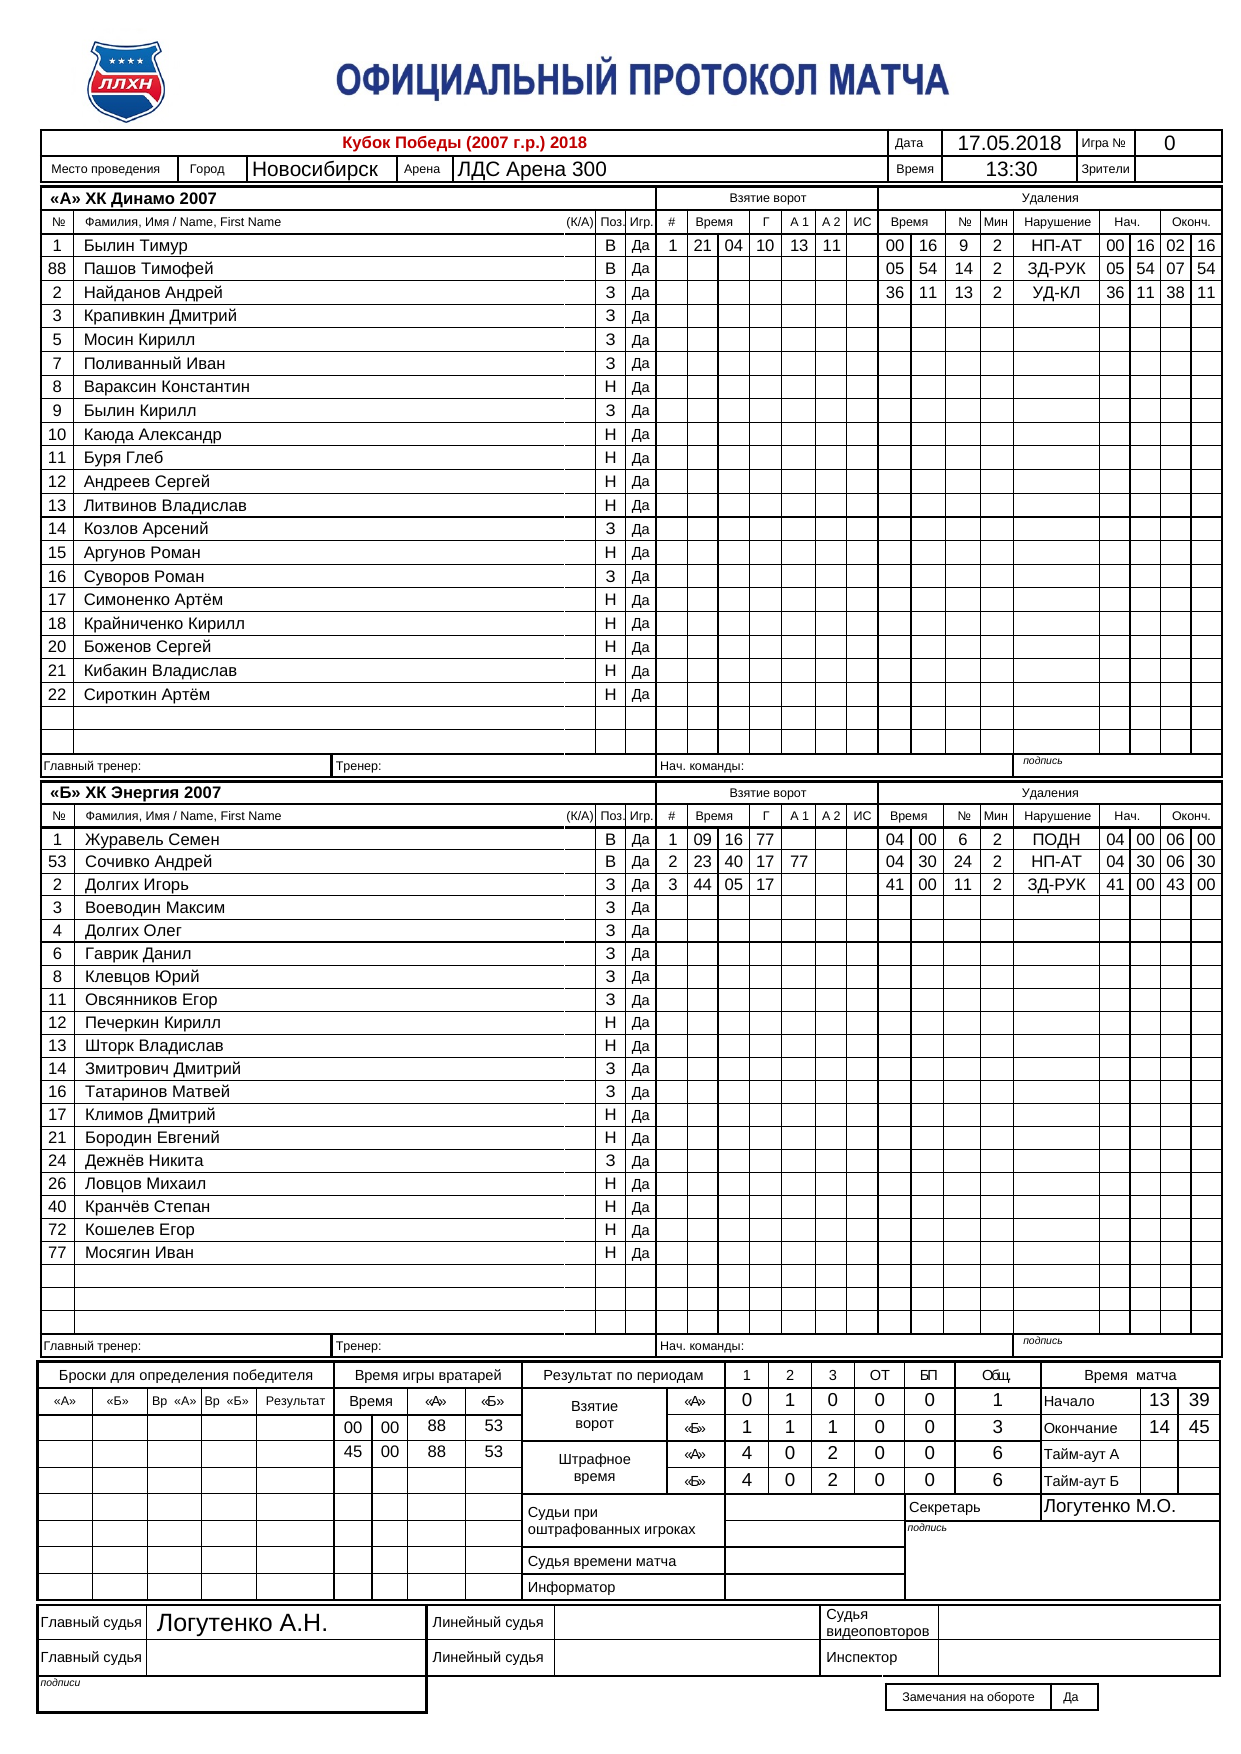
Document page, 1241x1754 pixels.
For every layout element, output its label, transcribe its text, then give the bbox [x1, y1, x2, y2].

table_cell [688, 328, 717, 351]
table_cell Да [626, 281, 655, 303]
table_cell [657, 1127, 687, 1149]
table_cell 8 [42, 966, 74, 987]
table_cell [42, 1265, 74, 1287]
table_cell 04 [879, 829, 910, 849]
table_cell ИС [847, 805, 877, 826]
table_cell [879, 1265, 910, 1287]
table_cell [688, 446, 717, 469]
table_cell [847, 1173, 877, 1195]
table_cell 30 [1131, 850, 1160, 872]
table_cell Линейный судья [428, 1606, 554, 1639]
table_cell [657, 683, 687, 706]
table_cell [816, 829, 846, 849]
table_cell [688, 1081, 717, 1103]
table_cell Журавель Семен [75, 829, 564, 849]
table_cell [1131, 943, 1160, 964]
table_cell [1014, 1104, 1099, 1126]
table_header Время матча [1042, 1363, 1219, 1387]
table_cell [1014, 423, 1099, 445]
table_cell [782, 1311, 815, 1333]
table_cell 1 [812, 1415, 854, 1440]
table_cell [847, 257, 877, 280]
table_cell [750, 257, 781, 280]
table_cell Логутенко А.Н. [147, 1606, 425, 1639]
table_cell Буря Глеб [74, 446, 564, 469]
table_cell Логутенко М.О. [1042, 1495, 1219, 1520]
table_cell [944, 1081, 980, 1103]
table_cell [335, 1547, 371, 1573]
table_cell Главный тренер: [42, 1335, 330, 1356]
table_cell [257, 1441, 333, 1467]
table_cell Время [879, 805, 943, 826]
table_cell Н [596, 470, 625, 493]
table_cell [1014, 730, 1099, 753]
table_cell З [596, 352, 625, 374]
table_cell [657, 446, 687, 469]
table_cell [657, 1058, 687, 1079]
table_cell 06 [1161, 850, 1190, 872]
table_cell [946, 730, 980, 753]
table_cell 6 [956, 1442, 1040, 1467]
table_cell Штрафное время [523, 1442, 666, 1493]
table_cell [1014, 659, 1099, 682]
table_cell [816, 541, 846, 564]
table_cell [1131, 494, 1160, 516]
table_cell 26 [42, 1173, 74, 1195]
table_cell Нач. команды: [657, 755, 1012, 776]
table_cell [750, 1173, 781, 1195]
table_cell Главный тренер: [42, 755, 330, 776]
table_cell Да [626, 943, 655, 964]
table_cell [148, 1468, 201, 1493]
table_cell [565, 1219, 595, 1241]
table_cell 8 [42, 376, 73, 398]
table_cell [565, 636, 595, 658]
table_cell [688, 683, 717, 706]
table_cell [912, 659, 945, 682]
table_cell [1014, 494, 1099, 516]
table_cell [981, 588, 1013, 611]
table_cell [912, 1173, 943, 1195]
table_cell Время [688, 211, 749, 233]
table_cell [688, 1173, 717, 1195]
table_cell [782, 989, 815, 1011]
table_cell [912, 1242, 943, 1264]
table_cell 7 [42, 352, 73, 374]
table_cell [946, 399, 980, 422]
table_cell [688, 1012, 717, 1033]
table_cell [981, 305, 1013, 327]
table_cell [816, 565, 846, 587]
table_cell [596, 1288, 625, 1310]
table_cell Ловцов Михаил [75, 1173, 564, 1195]
table_cell Гаврик Данил [75, 943, 564, 964]
table_cell [981, 1081, 1013, 1103]
table_cell [1161, 305, 1190, 327]
table_cell [1192, 1242, 1221, 1264]
table_cell З [596, 1058, 625, 1079]
table_cell ЗД-РУК [1014, 257, 1099, 280]
table_cell [1131, 328, 1160, 351]
table_cell 0 [905, 1389, 954, 1413]
table_cell [1192, 1173, 1221, 1195]
table_cell [42, 730, 73, 753]
table_cell Да [626, 1242, 655, 1264]
table_cell [688, 1242, 717, 1264]
table_cell [816, 850, 846, 872]
table_cell [373, 1574, 407, 1599]
table_cell Былин Тимур [74, 235, 564, 256]
table_cell [1100, 1196, 1129, 1218]
table_cell Тренер: [333, 755, 655, 776]
table_cell 43 [1161, 874, 1190, 895]
table_cell [565, 943, 595, 964]
table_cell [1100, 1127, 1129, 1149]
table_cell [657, 943, 687, 964]
table_cell [912, 683, 945, 706]
table_cell А 2 [816, 211, 846, 233]
table_cell [565, 235, 595, 256]
table_cell [1131, 1196, 1160, 1218]
table_cell [1100, 541, 1129, 564]
table_cell 00 [1192, 874, 1221, 895]
table_cell 14 [42, 518, 73, 540]
table_cell Кибакин Владислав [74, 659, 564, 682]
table_cell [1161, 683, 1190, 706]
table_cell Н [596, 636, 625, 658]
table_cell [719, 257, 749, 280]
table_cell [816, 1196, 846, 1218]
table_cell [688, 896, 717, 918]
table_cell [657, 612, 687, 634]
table_cell [719, 943, 749, 964]
table_cell Да [626, 541, 655, 564]
table_cell [719, 1058, 749, 1079]
table_cell [981, 352, 1013, 374]
table_cell [750, 565, 781, 587]
table_cell [981, 518, 1013, 540]
table_cell [688, 565, 717, 587]
table_cell [847, 588, 877, 611]
table_cell [688, 1035, 717, 1057]
table_cell [596, 707, 625, 729]
table_cell ЛДС Арена 300 [454, 157, 887, 181]
table_cell [565, 376, 595, 398]
table_cell 4 [726, 1442, 768, 1467]
table_cell [912, 1265, 943, 1287]
table_cell [726, 1575, 904, 1599]
table_cell [847, 1219, 877, 1241]
table_cell [782, 518, 815, 540]
table_cell [373, 1547, 407, 1573]
table_cell [1179, 1468, 1219, 1493]
table_cell [1192, 1288, 1221, 1310]
table_cell [39, 1494, 92, 1520]
table_cell [847, 1288, 877, 1310]
table_cell [782, 1035, 815, 1057]
table_cell А 1 [782, 211, 815, 233]
table_cell Кранчёв Степан [75, 1196, 564, 1218]
table_cell [1192, 707, 1221, 729]
table_cell [782, 1127, 815, 1149]
table_cell Н [596, 1196, 625, 1218]
table_cell [719, 399, 749, 422]
table_cell [1192, 1081, 1221, 1103]
table_cell [74, 707, 564, 729]
table_cell Н [596, 446, 625, 469]
table_cell [782, 966, 815, 987]
table_cell [565, 1127, 595, 1149]
table_cell [93, 1494, 147, 1520]
table_cell [719, 1265, 749, 1287]
table_cell [1131, 966, 1160, 987]
table_cell 16 [42, 1081, 74, 1103]
table_cell [816, 1288, 846, 1310]
table_cell [565, 446, 595, 469]
table_cell [657, 494, 687, 516]
table_cell [883, 1677, 1220, 1681]
table_cell 53 [466, 1416, 521, 1440]
table_cell [782, 470, 815, 493]
table_cell [912, 376, 945, 398]
table_cell [335, 1494, 371, 1520]
table_cell Змитрович Дмитрий [75, 1058, 564, 1079]
table_cell [657, 730, 687, 753]
table_cell 4 [726, 1468, 768, 1493]
table_cell [750, 683, 781, 706]
table_cell [657, 423, 687, 445]
table_cell [719, 966, 749, 987]
table_cell [657, 588, 687, 611]
table_cell Оконч. [1161, 805, 1221, 826]
table_cell подпись [1014, 755, 1221, 776]
table_cell 2 [812, 1468, 854, 1493]
table_cell [750, 730, 781, 753]
table_cell [1100, 636, 1129, 658]
table_cell [688, 1265, 717, 1287]
table_cell [847, 423, 877, 445]
table_cell [1192, 1012, 1221, 1033]
table_cell [879, 1012, 910, 1033]
table_cell 11 [1192, 281, 1221, 303]
table_cell Андреев Сергей [74, 470, 564, 493]
table_cell [782, 446, 815, 469]
table_header Дата [889, 131, 941, 155]
table_cell [912, 588, 945, 611]
table_cell [847, 850, 877, 872]
table_cell [1192, 1219, 1221, 1241]
table_cell [565, 1311, 595, 1333]
table_header Игра № [1078, 131, 1134, 155]
table_cell [912, 305, 945, 327]
table_cell [816, 1311, 846, 1333]
table_cell [782, 636, 815, 658]
table_cell [39, 1521, 92, 1546]
table_cell [719, 1173, 749, 1195]
table_cell Мин [981, 805, 1013, 826]
table_cell [750, 1035, 781, 1057]
table_cell [912, 1104, 943, 1126]
table_cell [879, 612, 910, 634]
table_cell [1161, 1012, 1190, 1033]
table_cell [1100, 1081, 1129, 1103]
table_cell [688, 989, 717, 1011]
table_cell [981, 1219, 1013, 1241]
table_cell 3 [657, 874, 687, 895]
table_cell [466, 1468, 521, 1493]
table_cell [782, 920, 815, 941]
table_cell [879, 470, 910, 493]
table_cell [981, 707, 1013, 729]
table_cell [688, 707, 717, 729]
table_cell [657, 966, 687, 987]
table_cell [657, 636, 687, 658]
table_cell [912, 1150, 943, 1172]
table_cell [816, 305, 846, 327]
table_cell Да [626, 636, 655, 658]
table_cell [719, 565, 749, 587]
table_cell [408, 1468, 465, 1493]
table_cell [879, 1058, 910, 1079]
table_cell 38 [1161, 281, 1190, 303]
table_cell [750, 636, 781, 658]
table_cell [1014, 541, 1099, 564]
table_cell [1161, 730, 1190, 753]
table_cell [688, 612, 717, 634]
table_cell [565, 328, 595, 351]
table_cell 54 [1131, 257, 1160, 280]
table_cell 21 [688, 235, 717, 256]
table_cell Долгих Игорь [75, 874, 564, 895]
table_cell [1161, 376, 1190, 398]
table_cell [555, 1640, 819, 1675]
table_cell [782, 399, 815, 422]
table_cell [565, 1150, 595, 1172]
table_cell 30 [1192, 850, 1221, 872]
table_cell Время [335, 1389, 407, 1413]
table_cell [847, 683, 877, 706]
table_cell [816, 257, 846, 280]
table_cell [335, 1521, 371, 1546]
table_cell [466, 1574, 521, 1599]
table_cell [1131, 730, 1160, 753]
table_cell [879, 730, 910, 753]
table_cell 15 [42, 541, 73, 564]
table_cell З [596, 399, 625, 422]
table_cell [1161, 1219, 1190, 1241]
table_cell [1131, 1173, 1160, 1195]
table_cell [946, 683, 980, 706]
table_cell З [596, 518, 625, 540]
table_cell [981, 1288, 1013, 1310]
table_cell [1014, 1242, 1099, 1264]
table_cell 20 [42, 636, 73, 658]
table_cell 2 [981, 850, 1013, 872]
table_cell [912, 966, 943, 987]
table_cell [944, 1219, 980, 1241]
table_cell 17 [42, 1104, 74, 1126]
table_cell 14 [1141, 1415, 1177, 1440]
table_cell [1161, 328, 1190, 351]
table_cell Сироткин Артём [74, 683, 564, 706]
table_cell 45 [335, 1441, 371, 1467]
table_cell [1131, 1012, 1160, 1033]
table_cell 14 [946, 257, 980, 280]
table_cell [816, 1058, 846, 1079]
table_cell Да [626, 1058, 655, 1079]
table_cell [565, 989, 595, 1011]
table_header 1 [726, 1363, 768, 1387]
table_cell [847, 730, 877, 753]
table_cell Симоненко Артём [74, 588, 564, 611]
table_cell [816, 1081, 846, 1103]
table_cell [1131, 305, 1160, 327]
table_cell Нарушение [1014, 211, 1099, 233]
table_cell [879, 707, 910, 729]
table_cell [1161, 565, 1190, 587]
table_cell 36 [1100, 281, 1129, 303]
table_cell Нач. команды: [657, 1335, 1012, 1356]
table_cell Да [626, 683, 655, 706]
table_cell Н [596, 541, 625, 564]
table_cell [1192, 423, 1221, 445]
table_cell З [596, 305, 625, 327]
table_cell «Б » [466, 1389, 521, 1413]
table_cell Судья видеоповторов [821, 1606, 938, 1639]
table_cell [816, 1035, 846, 1057]
table_cell 6 [944, 829, 980, 849]
table_cell [719, 1311, 749, 1333]
table_cell [42, 707, 73, 729]
table_cell [688, 352, 717, 374]
table_cell 04 [879, 850, 910, 872]
table_cell Шторк Владислав [75, 1035, 564, 1057]
table_cell [657, 1288, 687, 1310]
table_cell 16 [42, 565, 73, 587]
table_cell [946, 305, 980, 327]
table_cell [1100, 943, 1129, 964]
table_cell [657, 541, 687, 564]
table_cell [1100, 423, 1129, 445]
table_cell Да [626, 850, 655, 872]
table_cell [626, 1265, 655, 1287]
table_cell [879, 943, 910, 964]
table_cell 21 [42, 659, 73, 682]
table_cell [1131, 1035, 1160, 1057]
table_cell [879, 1311, 910, 1333]
table_cell [782, 1288, 815, 1310]
table_cell [1192, 966, 1221, 987]
table_cell 22 [42, 683, 73, 706]
table_cell З [596, 966, 625, 987]
table_cell [1179, 1441, 1219, 1467]
table_cell [847, 446, 877, 469]
table_cell [816, 1150, 846, 1172]
table_cell [565, 920, 595, 941]
table_cell 24 [42, 1150, 74, 1172]
table_cell [596, 730, 625, 753]
table_cell [946, 470, 980, 493]
table_cell [847, 1104, 877, 1126]
table_cell [1131, 659, 1160, 682]
table_cell 17 [750, 850, 781, 872]
table_cell Н [596, 1035, 625, 1057]
table_cell [39, 1468, 92, 1493]
table_cell № [42, 805, 74, 826]
table_cell [257, 1416, 333, 1440]
table_cell [1100, 659, 1129, 682]
table_cell З [596, 874, 625, 895]
table_cell [816, 920, 846, 941]
table_cell [1161, 636, 1190, 658]
table_cell [981, 1035, 1013, 1057]
table_cell 2 [42, 874, 74, 895]
table_cell 00 [373, 1441, 407, 1467]
table_cell [719, 612, 749, 634]
table_cell [847, 235, 877, 256]
table_cell [257, 1468, 333, 1493]
table_cell [782, 1196, 815, 1218]
table_cell [335, 1574, 371, 1599]
table_cell Н [596, 659, 625, 682]
table_cell [1192, 1265, 1221, 1287]
table_cell [657, 399, 687, 422]
table_header ОТ [855, 1363, 904, 1387]
table_cell [1014, 920, 1099, 941]
table_cell [816, 281, 846, 303]
table_cell [847, 1242, 877, 1264]
table_cell [912, 470, 945, 493]
table_cell [816, 376, 846, 398]
table_cell [847, 1012, 877, 1033]
table_cell 10 [42, 423, 73, 445]
table_cell [1192, 659, 1221, 682]
table_cell [879, 399, 910, 422]
table_cell Мосин Кирилл [74, 328, 564, 351]
table_cell [408, 1547, 465, 1573]
table_cell (К/А) [565, 211, 595, 233]
table_cell [75, 1311, 564, 1333]
table_cell [816, 659, 846, 682]
table_cell [565, 1035, 595, 1057]
table_cell 39 [1179, 1389, 1219, 1413]
table_cell [1100, 305, 1129, 327]
table_cell [946, 446, 980, 469]
table_cell [688, 943, 717, 964]
table_cell 0 [769, 1442, 811, 1467]
table_cell [750, 1104, 781, 1126]
table_cell [1100, 352, 1129, 374]
table_cell Литвинов Владислав [74, 494, 564, 516]
table_cell # [657, 211, 687, 233]
table_cell 0 [855, 1389, 904, 1413]
table_cell Время [688, 805, 749, 826]
table_cell [626, 730, 655, 753]
table_cell 04 [1100, 829, 1129, 849]
table_cell [1014, 1058, 1099, 1079]
table_cell Нач. [1100, 211, 1160, 233]
table_cell 12 [42, 1012, 74, 1033]
table_cell [657, 328, 687, 351]
table_cell «Б» [668, 1415, 724, 1440]
table_cell [750, 1242, 781, 1264]
table_cell [1131, 1242, 1160, 1264]
table_cell [1100, 920, 1129, 941]
table_cell [626, 707, 655, 729]
table_cell [1014, 1127, 1099, 1149]
table_cell [981, 896, 1013, 918]
table_cell 00 [912, 829, 943, 849]
table_cell [1100, 707, 1129, 729]
table_cell «А» [668, 1389, 724, 1413]
picture [5, 28, 1179, 129]
table_cell [912, 636, 945, 658]
table_cell Татаринов Матвей [75, 1081, 564, 1103]
table_cell [626, 1311, 655, 1333]
table_cell [847, 966, 877, 987]
table_cell [1100, 730, 1129, 753]
table_cell [879, 636, 910, 658]
table_cell [939, 1606, 1219, 1639]
table_cell [1161, 1311, 1190, 1333]
table_cell [688, 1058, 717, 1079]
table_cell [816, 588, 846, 611]
table_cell [657, 1173, 687, 1195]
table_cell [1192, 541, 1221, 564]
table_cell [782, 707, 815, 729]
table_cell [750, 1219, 781, 1241]
table_cell 53 [466, 1441, 521, 1467]
table_cell [688, 518, 717, 540]
table_cell [912, 423, 945, 445]
table_cell [1014, 989, 1099, 1011]
table_cell [1014, 683, 1099, 706]
table_cell [879, 423, 910, 445]
table_cell 77 [782, 850, 815, 872]
table_cell [657, 1219, 687, 1241]
table_cell [750, 966, 781, 987]
table_header Удаления [879, 188, 1221, 209]
table_cell [1014, 636, 1099, 658]
table_cell [1131, 920, 1160, 941]
table_cell 1 [657, 235, 687, 256]
table_cell [750, 518, 781, 540]
table_cell [719, 896, 749, 918]
table_cell [565, 707, 595, 729]
table_cell Фамилия, Имя / Name, First Name [74, 211, 565, 233]
table_cell [782, 541, 815, 564]
table_cell [944, 1058, 980, 1079]
table_cell [782, 1081, 815, 1103]
table_cell [816, 518, 846, 540]
table_cell [1014, 1196, 1099, 1218]
table_cell [39, 1416, 92, 1440]
table_cell [944, 1311, 980, 1333]
table_cell 05 [719, 874, 749, 895]
table_cell [408, 1574, 465, 1599]
table_cell [879, 541, 910, 564]
table_cell [782, 612, 815, 634]
table_cell [1100, 470, 1129, 493]
table_cell [565, 257, 595, 280]
table_cell Мосягин Иван [75, 1242, 564, 1264]
table_cell Да [626, 612, 655, 634]
table_cell [657, 565, 687, 587]
table_cell [782, 1012, 815, 1033]
table_cell Начало [1042, 1389, 1140, 1413]
table_cell [782, 1219, 815, 1241]
table_cell [847, 920, 877, 941]
table_cell Вр «А» [148, 1389, 201, 1413]
table_cell [148, 1416, 201, 1440]
table_cell 00 [373, 1416, 407, 1440]
table_cell Инспектор [821, 1640, 938, 1675]
table_cell [565, 1242, 595, 1264]
table_cell 4 [42, 920, 74, 941]
table_cell [946, 328, 980, 351]
table_cell [657, 376, 687, 398]
table_cell [657, 920, 687, 941]
table_cell [565, 1012, 595, 1033]
table_header Кубок Победы (2007 г.р.) 2018 [42, 131, 887, 155]
table_cell [719, 281, 749, 303]
table_cell Овсянников Егор [75, 989, 564, 1011]
table_cell [148, 1574, 201, 1599]
table_cell [981, 1150, 1013, 1172]
table_cell [782, 659, 815, 682]
table_cell Крапивкин Дмитрий [74, 305, 564, 327]
table_cell [688, 423, 717, 445]
table_cell [847, 1081, 877, 1103]
table_cell Г [750, 805, 781, 826]
table_cell [1161, 943, 1190, 964]
table_cell [944, 1127, 980, 1149]
table_cell Н [596, 1173, 625, 1195]
table_cell [1161, 966, 1190, 987]
table_cell 17 [42, 588, 73, 611]
table_cell 00 [335, 1416, 371, 1440]
table_cell [657, 1242, 687, 1264]
table_cell [782, 1104, 815, 1126]
table_cell [879, 896, 910, 918]
table_cell [373, 1468, 407, 1493]
table_cell [981, 1196, 1013, 1218]
table_cell 1 [42, 235, 73, 256]
table_cell [782, 1150, 815, 1172]
table_cell [1100, 565, 1129, 587]
table_cell [879, 659, 910, 682]
table_cell [981, 376, 1013, 398]
table_cell [1131, 1081, 1160, 1103]
table_cell [1100, 1219, 1129, 1241]
table_cell 00 [1131, 829, 1160, 849]
table_cell [719, 730, 749, 753]
table_cell [816, 494, 846, 516]
table_cell [1192, 588, 1221, 611]
table_cell [1192, 1196, 1221, 1218]
table_cell [750, 588, 781, 611]
table_cell 16 [912, 235, 945, 256]
table_cell [565, 1104, 595, 1126]
table_cell [719, 1035, 749, 1057]
table_cell Да [626, 989, 655, 1011]
table_cell [719, 328, 749, 351]
table_cell [879, 1242, 910, 1264]
table_cell [981, 683, 1013, 706]
table_cell ЗД-РУК [1014, 874, 1099, 895]
table_cell Да [626, 470, 655, 493]
table_cell Да [626, 1219, 655, 1241]
table_cell Воеводин Максим [75, 896, 564, 918]
table_cell [1161, 588, 1190, 611]
table_cell 11 [1131, 281, 1160, 303]
table_cell 54 [912, 257, 945, 280]
table_cell [847, 399, 877, 422]
table_cell 13 [782, 235, 815, 256]
table_cell [565, 588, 595, 611]
table_cell 53 [42, 850, 74, 872]
table_cell [879, 1173, 910, 1195]
table_cell [946, 352, 980, 374]
table_cell [879, 518, 910, 540]
table_cell [944, 1265, 980, 1287]
table_cell Тренер: [333, 1335, 655, 1356]
table_cell [719, 352, 749, 374]
table_cell [657, 518, 687, 540]
table_cell ПОДН [1014, 829, 1099, 849]
table_cell [816, 1219, 846, 1241]
table_cell [847, 376, 877, 398]
table_cell [1131, 707, 1160, 729]
table_cell «А» [668, 1442, 724, 1467]
table_cell [1014, 1219, 1099, 1241]
table_cell Долгих Олег [75, 920, 564, 941]
table_cell 00 [1192, 829, 1221, 849]
table_cell 13:30 [943, 157, 1076, 181]
table_cell [1161, 470, 1190, 493]
table_cell [816, 423, 846, 445]
table_cell [1161, 423, 1190, 445]
table_cell [688, 1104, 717, 1126]
table_cell [981, 399, 1013, 422]
table_cell [1192, 920, 1221, 941]
table_cell 05 [1100, 257, 1129, 280]
table_cell [719, 423, 749, 445]
table_cell [782, 305, 815, 327]
table_cell [944, 1012, 980, 1033]
table_cell Да [626, 494, 655, 516]
table_header Взятие ворот [657, 783, 877, 803]
table_cell [1014, 305, 1099, 327]
table_cell [657, 1265, 687, 1287]
table_cell [912, 1035, 943, 1057]
table_cell [147, 1640, 425, 1675]
table_cell [719, 518, 749, 540]
table_cell 6 [42, 943, 74, 964]
table_cell 21 [42, 1127, 74, 1149]
table_cell [816, 399, 846, 422]
table_cell 09 [688, 829, 717, 849]
table_cell [847, 1150, 877, 1172]
table_cell [981, 612, 1013, 634]
table_cell Клевцов Юрий [75, 966, 564, 987]
table_cell [626, 1288, 655, 1310]
table_cell [657, 1012, 687, 1033]
table_cell 23 [688, 850, 717, 872]
table_cell 13 [1141, 1389, 1177, 1413]
table_cell [565, 541, 595, 564]
table_cell 0 [855, 1468, 904, 1493]
table_cell 2 [981, 257, 1013, 280]
table_cell [39, 1547, 92, 1573]
table_cell [847, 352, 877, 374]
table_cell [847, 874, 877, 895]
table_cell 0 [905, 1442, 954, 1467]
table_cell [688, 1288, 717, 1310]
table_cell [946, 376, 980, 398]
table_cell [1100, 1035, 1129, 1057]
table_cell [912, 896, 943, 918]
table_cell [981, 636, 1013, 658]
table_cell [939, 1640, 1219, 1675]
table_cell [657, 659, 687, 682]
table_cell [1131, 518, 1160, 540]
table_cell 11 [42, 989, 74, 1011]
table_cell 05 [879, 257, 910, 280]
table_cell [565, 1265, 595, 1287]
table_cell [816, 874, 846, 895]
table_cell [847, 565, 877, 587]
table_cell 00 [1100, 235, 1129, 256]
table_cell [565, 565, 595, 587]
table_cell Да [626, 565, 655, 587]
table_cell З [596, 989, 625, 1011]
table_cell [782, 1265, 815, 1287]
table_cell [816, 896, 846, 918]
table_cell Мин [981, 211, 1013, 233]
table_cell 2 [981, 829, 1013, 849]
table_cell [1131, 612, 1160, 634]
table_cell [202, 1574, 256, 1599]
table_cell [1192, 612, 1221, 634]
table_header БП [905, 1363, 954, 1387]
table_cell [93, 1547, 147, 1573]
table_cell [719, 659, 749, 682]
table_cell [565, 494, 595, 516]
table_cell Бородин Евгений [75, 1127, 564, 1149]
table_cell [688, 659, 717, 682]
table_cell Окончание [1042, 1415, 1140, 1440]
table_cell [847, 518, 877, 540]
table_cell В [596, 235, 625, 256]
table_cell [1014, 1288, 1099, 1310]
table_cell [93, 1441, 147, 1467]
table_cell Да [626, 966, 655, 987]
table_cell [879, 1288, 910, 1310]
table_cell [782, 943, 815, 964]
table_cell [879, 352, 910, 374]
table_cell [981, 470, 1013, 493]
table_cell Да [626, 920, 655, 941]
table_cell Время [879, 211, 945, 233]
table_cell [981, 730, 1013, 753]
table_cell [75, 1265, 564, 1287]
table_cell [912, 399, 945, 422]
table_cell [912, 1311, 943, 1333]
table_cell Да [626, 1012, 655, 1033]
table_cell [657, 352, 687, 374]
table_cell [1161, 1104, 1190, 1126]
table_cell Поливанный Иван [74, 352, 564, 374]
table_cell [719, 707, 749, 729]
table_cell 9 [946, 235, 980, 256]
table_cell [847, 636, 877, 658]
table_cell [688, 1219, 717, 1241]
table_cell [565, 423, 595, 445]
table_cell [1131, 588, 1160, 611]
table_cell [1161, 1242, 1190, 1264]
table_cell [1161, 920, 1190, 941]
table_cell [816, 1127, 846, 1149]
table_cell [373, 1521, 407, 1546]
table_cell [719, 1242, 749, 1264]
table_cell 41 [1100, 874, 1129, 895]
table_cell [565, 518, 595, 540]
table_cell [944, 966, 980, 987]
table_cell 1 [42, 829, 74, 849]
table_cell № [42, 211, 73, 233]
table_cell 11 [816, 235, 846, 256]
table_cell 2 [981, 281, 1013, 303]
table_cell [847, 943, 877, 964]
table_header 0 [1136, 131, 1221, 155]
table_cell [257, 1547, 333, 1573]
table_cell 10 [750, 235, 781, 256]
table_cell [750, 612, 781, 634]
table_cell [750, 943, 781, 964]
table_cell [981, 494, 1013, 516]
table_cell [782, 328, 815, 351]
table_cell [1192, 989, 1221, 1011]
table_header 2 [769, 1363, 811, 1387]
table_header Взятие ворот [657, 188, 877, 209]
table_cell [1014, 328, 1099, 351]
table_cell Арена [398, 157, 452, 181]
table_cell [1161, 1265, 1190, 1287]
table_cell [1161, 659, 1190, 682]
table_cell 18 [42, 612, 73, 634]
table_cell [750, 1288, 781, 1310]
table_cell [912, 446, 945, 469]
table_cell [1161, 1288, 1190, 1310]
table_cell [202, 1547, 256, 1573]
table_cell [657, 281, 687, 303]
table_cell [1014, 399, 1099, 422]
table_cell [782, 829, 815, 849]
table_cell [879, 494, 910, 516]
table_cell [782, 565, 815, 587]
table_cell [257, 1494, 333, 1520]
table_cell [981, 446, 1013, 469]
table_cell [719, 920, 749, 941]
table_cell Тайм-аут Б [1042, 1468, 1140, 1493]
table_cell 2 [812, 1442, 854, 1467]
table_cell [93, 1468, 147, 1493]
table_cell [816, 636, 846, 658]
table_header 3 [812, 1363, 854, 1387]
table_cell [1131, 896, 1160, 918]
table_cell 6 [956, 1468, 1040, 1493]
table_cell [1100, 494, 1129, 516]
table_cell [944, 1150, 980, 1172]
table_cell [1100, 328, 1129, 351]
table_cell 40 [42, 1196, 74, 1218]
table_cell З [596, 920, 625, 941]
table_cell 0 [726, 1389, 768, 1413]
table_cell [1100, 966, 1129, 987]
table_cell [750, 376, 781, 398]
table_cell [688, 257, 717, 280]
table_cell [816, 707, 846, 729]
table_cell [782, 683, 815, 706]
table_cell [816, 730, 846, 753]
table_cell [879, 683, 910, 706]
table_cell [1192, 1035, 1221, 1057]
table_cell Н [596, 1127, 625, 1149]
table_cell [944, 896, 980, 918]
table_cell Кошелев Егор [75, 1219, 564, 1241]
table_cell [39, 1574, 92, 1599]
table_cell Да [626, 1150, 655, 1172]
table_cell [1014, 943, 1099, 964]
table_cell 88 [42, 257, 73, 280]
table_cell # [657, 805, 687, 826]
table_cell Поз. [596, 211, 625, 233]
table_cell [1014, 565, 1099, 587]
table_cell [565, 874, 595, 895]
table_cell З [596, 1081, 625, 1103]
table_cell [1100, 518, 1129, 540]
table_cell 02 [1161, 235, 1190, 256]
table_cell [719, 446, 749, 469]
table_cell [879, 966, 910, 987]
table_cell [944, 1173, 980, 1195]
table_cell [719, 636, 749, 658]
table_cell [657, 1311, 687, 1333]
table_cell [816, 470, 846, 493]
table_cell [750, 446, 781, 469]
table_cell [816, 446, 846, 469]
table_cell [816, 1242, 846, 1264]
table_header Удаления [879, 783, 1221, 803]
table_cell [1161, 1035, 1190, 1057]
table_cell Да [626, 328, 655, 351]
table_cell [1192, 494, 1221, 516]
table_cell Г [750, 211, 781, 233]
table_cell [912, 920, 943, 941]
table_cell [944, 943, 980, 964]
table_cell З [596, 1150, 625, 1172]
table_cell [657, 1196, 687, 1218]
table_cell [1100, 612, 1129, 634]
table_cell [555, 1606, 819, 1639]
table_cell УД-КЛ [1014, 281, 1099, 303]
table_cell «Б» [668, 1468, 724, 1493]
table_cell 54 [1192, 257, 1221, 280]
table_cell [847, 829, 877, 849]
table_cell [750, 1196, 781, 1218]
table_cell [912, 989, 943, 1011]
table_cell Да [626, 446, 655, 469]
table_cell [1131, 446, 1160, 469]
table_cell [565, 305, 595, 327]
table_cell [750, 470, 781, 493]
table_cell З [596, 281, 625, 303]
table_cell [719, 1081, 749, 1103]
table_cell [879, 446, 910, 469]
table_cell [1161, 1173, 1190, 1195]
table_cell [750, 659, 781, 682]
table_cell [1131, 636, 1160, 658]
table_cell [981, 541, 1013, 564]
table_cell [912, 1288, 943, 1310]
table_cell [688, 470, 717, 493]
table_cell [726, 1495, 904, 1520]
table_cell З [596, 328, 625, 351]
table_cell [750, 494, 781, 516]
table_cell [879, 1035, 910, 1057]
table_cell [912, 1081, 943, 1103]
table_cell [879, 989, 910, 1011]
table_cell Н [596, 1012, 625, 1033]
table_cell [1131, 1288, 1160, 1310]
table_cell [847, 1035, 877, 1057]
table_cell З [596, 943, 625, 964]
table_cell [981, 1012, 1013, 1033]
table_cell 0 [812, 1389, 854, 1413]
table_cell [657, 1150, 687, 1172]
table_cell Н [596, 1219, 625, 1241]
table_cell [1141, 1468, 1177, 1493]
table_cell [1014, 896, 1099, 918]
table_cell [1100, 896, 1129, 918]
table_cell [750, 989, 781, 1011]
table_cell Н [596, 612, 625, 634]
table_cell [202, 1468, 256, 1493]
table_cell Место проведения [42, 157, 177, 181]
table_cell [1141, 1441, 1177, 1467]
table_cell [688, 494, 717, 516]
table_cell [1192, 328, 1221, 351]
table_header Время игры вратарей [335, 1363, 521, 1387]
table_header «Б» ХК Энергия 2007 [42, 783, 655, 803]
table_cell [719, 588, 749, 611]
table_cell [847, 612, 877, 634]
table_cell Город [179, 157, 246, 181]
table_cell [688, 1150, 717, 1172]
table_cell [750, 328, 781, 351]
table_cell [1192, 470, 1221, 493]
table_cell [879, 1150, 910, 1172]
table_cell [688, 588, 717, 611]
table_cell [981, 943, 1013, 964]
table_cell 13 [42, 1035, 74, 1057]
table_cell [782, 494, 815, 516]
table_cell Да [626, 1081, 655, 1103]
table_cell [847, 541, 877, 564]
table_cell Суворов Роман [74, 565, 564, 587]
table_cell Каюда Александр [74, 423, 564, 445]
table_cell [946, 423, 980, 445]
table_cell 5 [42, 328, 73, 351]
table_cell [1161, 707, 1190, 729]
table_cell [1100, 399, 1129, 422]
table_cell [1161, 1150, 1190, 1172]
table_cell [93, 1521, 147, 1546]
table_cell 2 [981, 235, 1013, 256]
table_cell [847, 1127, 877, 1149]
table_cell [1192, 518, 1221, 540]
table_cell [657, 896, 687, 918]
table_cell [1192, 352, 1221, 374]
table_cell Игр. [626, 805, 655, 826]
table_cell [1192, 636, 1221, 658]
table_cell [944, 1196, 980, 1218]
table_cell [946, 707, 980, 729]
table_cell [1131, 1265, 1160, 1287]
table_cell [1161, 518, 1190, 540]
table_cell [565, 683, 595, 706]
table_cell Да [626, 399, 655, 422]
table_cell [148, 1441, 201, 1467]
table_cell [1014, 1173, 1099, 1195]
table_cell [1100, 1265, 1129, 1287]
table_cell [1014, 352, 1099, 374]
table_cell [946, 565, 980, 587]
table_cell [912, 612, 945, 634]
table_cell [879, 1219, 910, 1241]
table_cell [688, 305, 717, 327]
table_cell [750, 352, 781, 374]
table_cell [719, 1196, 749, 1218]
table_cell Линейный судья [428, 1640, 554, 1675]
table_cell «А» [408, 1389, 465, 1413]
table_cell [74, 730, 564, 753]
table_cell [1014, 1311, 1099, 1333]
table_cell [1192, 565, 1221, 587]
table_cell [1192, 683, 1221, 706]
table_cell [946, 612, 980, 634]
table_cell [719, 494, 749, 516]
table_cell [657, 305, 687, 327]
table_cell 00 [1131, 874, 1160, 895]
table_cell [202, 1441, 256, 1467]
table_cell [1192, 1311, 1221, 1333]
table_cell [1192, 896, 1221, 918]
table_cell Козлов Арсений [74, 518, 564, 540]
table_cell [782, 352, 815, 374]
table_cell [1100, 683, 1129, 706]
table_cell [657, 707, 687, 729]
table_cell [657, 257, 687, 280]
table_cell [565, 612, 595, 634]
table_cell [408, 1494, 465, 1520]
table_cell [1100, 1242, 1129, 1264]
table_cell Да [626, 305, 655, 327]
table_cell [1100, 446, 1129, 469]
table_cell [912, 1012, 943, 1033]
table_cell [816, 683, 846, 706]
table_cell [42, 1288, 74, 1310]
table_cell Главный судья [39, 1640, 146, 1675]
table_cell 0 [855, 1415, 904, 1440]
table_cell [782, 1242, 815, 1264]
table_cell 2 [981, 874, 1013, 895]
table_cell [879, 1127, 910, 1149]
table_cell [408, 1521, 465, 1546]
table_cell 77 [42, 1242, 74, 1264]
table_cell [847, 707, 877, 729]
table_cell [981, 1127, 1013, 1149]
table_cell [847, 328, 877, 351]
table_cell [1131, 565, 1160, 587]
table_cell [1161, 1127, 1190, 1149]
table_cell [782, 376, 815, 398]
table_cell 13 [946, 281, 980, 303]
table_cell [1192, 1058, 1221, 1079]
table_cell [75, 1288, 564, 1310]
table_cell [466, 1547, 521, 1573]
table_cell [879, 1104, 910, 1126]
table_cell [1161, 352, 1190, 374]
table_cell 04 [1100, 850, 1129, 872]
table_cell [879, 376, 910, 398]
table_cell Вараксин Константин [74, 376, 564, 398]
table_cell [1100, 1288, 1129, 1310]
table_cell 04 [719, 235, 749, 256]
table_cell Информатор [523, 1575, 724, 1599]
table_cell [148, 1547, 201, 1573]
table_cell [657, 989, 687, 1011]
table_cell Да [626, 518, 655, 540]
table_cell Да [626, 1173, 655, 1195]
table_cell [816, 1012, 846, 1033]
table_cell [1161, 989, 1190, 1011]
table_cell [688, 1196, 717, 1218]
table_cell «Б» [93, 1389, 147, 1413]
table_cell [565, 470, 595, 493]
table_cell [847, 1058, 877, 1079]
table_cell 11 [42, 446, 73, 469]
table_cell [750, 1012, 781, 1033]
table_cell [1192, 943, 1221, 964]
table_cell [148, 1521, 201, 1546]
table_cell [1100, 1150, 1129, 1172]
table_cell [1014, 1150, 1099, 1172]
table_cell [1161, 1081, 1190, 1103]
table_cell НП-АТ [1014, 235, 1099, 256]
table_cell [847, 659, 877, 682]
table_cell [1014, 1081, 1099, 1103]
table_cell [1100, 989, 1129, 1011]
table_cell [981, 1058, 1013, 1079]
table_cell [981, 966, 1013, 987]
table_cell 72 [42, 1219, 74, 1241]
table_cell [912, 707, 945, 729]
table_cell 11 [912, 281, 945, 303]
table_cell [1014, 446, 1099, 469]
table_cell [944, 989, 980, 1011]
table_cell № [944, 805, 980, 826]
table_cell [1131, 1150, 1160, 1172]
table_cell [750, 1311, 781, 1333]
table_cell [946, 494, 980, 516]
table_cell [912, 518, 945, 540]
table_cell [1131, 1127, 1160, 1149]
table_cell 3 [42, 305, 73, 327]
table_cell [912, 943, 943, 964]
table_cell [879, 305, 910, 327]
table_cell [816, 1104, 846, 1126]
table_cell 41 [879, 874, 910, 895]
table_cell [688, 399, 717, 422]
table_cell [688, 1127, 717, 1149]
table_cell Взятие ворот [523, 1389, 666, 1440]
table_cell Былин Кирилл [74, 399, 564, 422]
table_cell [1014, 588, 1099, 611]
table_cell [565, 1196, 595, 1218]
table_header Общ. [956, 1363, 1040, 1387]
table_cell [750, 1127, 781, 1149]
table_cell [1131, 470, 1160, 493]
table_cell [946, 636, 980, 658]
table_cell [719, 470, 749, 493]
table_cell Да [626, 235, 655, 256]
table_cell 1 [657, 829, 687, 849]
table_cell Да [626, 659, 655, 682]
table_cell Боженов Сергей [74, 636, 564, 658]
table_cell 13 [42, 494, 73, 516]
table_cell Нарушение [1014, 805, 1099, 826]
table_cell [565, 281, 595, 303]
table_cell [565, 352, 595, 374]
table_cell [202, 1521, 256, 1546]
table_cell [847, 896, 877, 918]
table_cell Поз. [596, 805, 625, 826]
table_header Броски для определения победителя [39, 1363, 333, 1387]
table_cell [596, 1265, 625, 1287]
table_cell [946, 518, 980, 540]
table_cell [657, 1035, 687, 1057]
table_cell [1131, 1311, 1160, 1333]
table_cell [782, 896, 815, 918]
table_cell [565, 730, 595, 753]
table_cell [688, 730, 717, 753]
table_cell В [596, 257, 625, 280]
table_cell А 1 [782, 805, 815, 826]
table_cell В [596, 829, 625, 849]
table_cell [1100, 1058, 1129, 1079]
table_cell [912, 565, 945, 587]
table_cell 07 [1161, 257, 1190, 280]
table_cell [782, 423, 815, 445]
table_cell [847, 989, 877, 1011]
table_cell [1161, 896, 1190, 918]
table_cell [565, 659, 595, 682]
table_cell [657, 1104, 687, 1126]
table_cell [782, 1058, 815, 1079]
table_cell Оконч. [1161, 211, 1221, 233]
table_cell [719, 541, 749, 564]
table_cell [688, 1311, 717, 1333]
table_cell [1131, 989, 1160, 1011]
table_cell 1 [769, 1415, 811, 1440]
table_cell Да [626, 829, 655, 849]
table_cell [1192, 399, 1221, 422]
table_cell 40 [719, 850, 749, 872]
table_cell Результат [257, 1389, 333, 1413]
table_cell [726, 1521, 904, 1546]
table_cell [1192, 1104, 1221, 1126]
table_cell Н [596, 683, 625, 706]
table_cell [816, 943, 846, 964]
table_cell [373, 1494, 407, 1520]
table_cell [981, 423, 1013, 445]
table_cell [981, 989, 1013, 1011]
table_cell 9 [42, 399, 73, 422]
table_cell [726, 1548, 904, 1573]
table_cell [565, 850, 595, 872]
table_cell [1014, 470, 1099, 493]
table_cell [1136, 157, 1221, 181]
table_cell [1014, 1035, 1099, 1057]
table_cell [1161, 399, 1190, 422]
table_cell 16 [1131, 235, 1160, 256]
table_cell [93, 1574, 147, 1599]
table_cell [719, 683, 749, 706]
table_cell Пашов Тимофей [74, 257, 564, 280]
table_cell [1161, 541, 1190, 564]
table_cell Дежнёв Никита [75, 1150, 564, 1172]
table_cell Н [596, 1104, 625, 1126]
table_cell Сочивко Андрей [75, 850, 564, 872]
table_cell [944, 1288, 980, 1310]
table_cell [1131, 1104, 1160, 1126]
table_cell [946, 541, 980, 564]
table_cell 44 [688, 874, 717, 895]
table_cell Вр «Б» [202, 1389, 256, 1413]
table_cell [847, 470, 877, 493]
table_cell [1100, 376, 1129, 398]
table_cell [428, 1677, 882, 1711]
table_cell Да [626, 352, 655, 374]
table_cell 16 [1192, 235, 1221, 256]
table_cell [816, 989, 846, 1011]
table_cell [565, 1173, 595, 1195]
table_cell Н [596, 376, 625, 398]
table_cell 24 [944, 850, 980, 872]
table_cell Да [626, 1127, 655, 1149]
table_cell [750, 896, 781, 918]
table_cell [719, 1219, 749, 1241]
table_cell 12 [42, 470, 73, 493]
table_cell [750, 281, 781, 303]
table_cell [688, 281, 717, 303]
table_cell [565, 399, 595, 422]
table_cell 45 [1179, 1415, 1219, 1440]
table_cell Да [626, 423, 655, 445]
table_cell [750, 541, 781, 564]
table_cell [981, 328, 1013, 351]
table_cell 30 [912, 850, 943, 872]
table_cell [1100, 588, 1129, 611]
table_cell А 2 [816, 805, 846, 826]
table_cell [93, 1416, 147, 1440]
table_cell [1161, 612, 1190, 634]
table_cell [719, 376, 749, 398]
table_cell [42, 1311, 74, 1333]
table_cell Крайниченко Кирилл [74, 612, 564, 634]
table_cell Игр. [626, 211, 655, 233]
table_cell [1161, 494, 1190, 516]
table_cell [912, 541, 945, 564]
table_cell [750, 707, 781, 729]
table_cell [596, 1311, 625, 1333]
table_cell [912, 1196, 943, 1218]
table_cell [1192, 730, 1221, 753]
table_cell [1131, 1219, 1160, 1241]
table_cell [1014, 1265, 1099, 1287]
table_cell [750, 1265, 781, 1287]
table_cell Да [626, 1035, 655, 1057]
table_cell [750, 305, 781, 327]
table_cell [750, 920, 781, 941]
table_cell 0 [905, 1415, 954, 1440]
table_cell [912, 1127, 943, 1149]
table_cell [565, 966, 595, 987]
table_cell [847, 494, 877, 516]
table_cell [1014, 612, 1099, 634]
table_cell подписи [39, 1677, 425, 1711]
table_cell Н [596, 494, 625, 516]
table_cell НП-АТ [1014, 850, 1099, 872]
table_cell 00 [879, 235, 910, 256]
table_header 17.05.2018 [943, 131, 1076, 155]
table_cell [782, 281, 815, 303]
table_cell [1014, 1012, 1099, 1033]
table_cell [816, 612, 846, 634]
table_cell [565, 896, 595, 918]
table_cell [944, 920, 980, 941]
table_header Да [1052, 1685, 1097, 1709]
table_cell З [596, 565, 625, 587]
table_cell [1161, 446, 1190, 469]
table_cell [912, 1058, 943, 1079]
table_cell [981, 1173, 1013, 1195]
table_cell [981, 920, 1013, 941]
table_cell [816, 328, 846, 351]
table_cell [782, 588, 815, 611]
table_cell [1131, 352, 1160, 374]
table_cell [750, 1058, 781, 1079]
table_cell [719, 1104, 749, 1126]
table_cell [847, 1311, 877, 1333]
table_cell Судья времени матча [523, 1548, 724, 1573]
table_cell [719, 305, 749, 327]
table_cell 06 [1161, 829, 1190, 849]
table_cell Н [596, 588, 625, 611]
table_cell ИС [847, 211, 877, 233]
table_cell 17 [750, 874, 781, 895]
table_cell [1100, 1311, 1129, 1333]
table_cell [1099, 1682, 1220, 1711]
table_cell [1192, 1150, 1221, 1172]
table_cell Н [596, 423, 625, 445]
table_cell [782, 730, 815, 753]
table_cell Новосибирск [248, 157, 396, 181]
table_header Замечания на обороте [887, 1685, 1050, 1709]
table_cell 1 [769, 1389, 811, 1413]
table_cell [1100, 1012, 1129, 1033]
table_cell [719, 1288, 749, 1310]
table_cell [944, 1035, 980, 1057]
table_cell [1131, 541, 1160, 564]
table_cell [719, 1127, 749, 1149]
table_cell 16 [719, 829, 749, 849]
table_cell [912, 1219, 943, 1241]
table_cell 3 [42, 896, 74, 918]
table_cell [719, 989, 749, 1011]
table_cell [981, 659, 1013, 682]
table_cell [688, 920, 717, 941]
table_cell [1131, 683, 1160, 706]
table_cell Да [626, 896, 655, 918]
table_cell [657, 1081, 687, 1103]
table_cell (К/А) [565, 805, 595, 826]
table_cell [946, 659, 980, 682]
table_cell Фамилия, Имя / Name, First Name [75, 805, 565, 826]
table_cell [847, 281, 877, 303]
table_cell [782, 257, 815, 280]
table_cell Аргунов Роман [74, 541, 564, 564]
table_cell Время [889, 157, 941, 181]
table_cell 3 [956, 1415, 1040, 1440]
table_cell [565, 1081, 595, 1103]
table_cell [946, 588, 980, 611]
table_cell Печеркин Кирилл [75, 1012, 564, 1033]
table_cell 77 [750, 829, 781, 849]
table_cell № [946, 211, 980, 233]
table_cell [657, 470, 687, 493]
table_cell [1161, 1196, 1190, 1218]
table_cell [750, 399, 781, 422]
table_cell [816, 966, 846, 987]
table_cell [847, 1196, 877, 1218]
table_cell 14 [42, 1058, 74, 1079]
table_cell [782, 874, 815, 895]
table_cell 0 [905, 1468, 954, 1493]
table_cell Да [626, 1104, 655, 1126]
table_cell [879, 920, 910, 941]
table_header Результат по периодам [523, 1363, 724, 1387]
table_cell 2 [657, 850, 687, 872]
table_cell [981, 1242, 1013, 1264]
table_cell Главный судья [39, 1606, 146, 1639]
table_cell [1192, 305, 1221, 327]
table_cell [912, 730, 945, 753]
table_cell 0 [855, 1442, 904, 1467]
table_cell 11 [944, 874, 980, 895]
table_cell [879, 1081, 910, 1103]
table_cell [912, 494, 945, 516]
table_cell [466, 1494, 521, 1520]
table_cell [750, 1081, 781, 1103]
table_cell [981, 1265, 1013, 1287]
table_cell [39, 1441, 92, 1467]
table_cell [912, 328, 945, 351]
table_cell Секретарь [906, 1495, 1040, 1520]
table_cell 00 [912, 874, 943, 895]
table_header «А» ХК Динамо 2007 [42, 188, 655, 209]
table_cell [1014, 707, 1099, 729]
table_cell подпись [906, 1522, 1219, 1599]
table_cell [1131, 399, 1160, 422]
table_cell 1 [726, 1415, 768, 1440]
table_cell [944, 1242, 980, 1264]
table_cell [565, 1288, 595, 1310]
table_cell [847, 305, 877, 327]
table_cell [981, 1104, 1013, 1126]
table_cell Да [626, 257, 655, 280]
table_cell [565, 1058, 595, 1079]
table_cell [912, 352, 945, 374]
table_cell [879, 565, 910, 587]
table_cell [879, 588, 910, 611]
table_cell 2 [42, 281, 73, 303]
table_cell Судьи при оштрафованных игроках [523, 1495, 724, 1546]
table_cell Да [626, 588, 655, 611]
table_cell [816, 352, 846, 374]
table_cell [816, 1265, 846, 1287]
table_cell [688, 966, 717, 987]
table_cell [1131, 376, 1160, 398]
table_cell Да [626, 376, 655, 398]
table_cell [944, 1104, 980, 1126]
table_cell [1192, 446, 1221, 469]
table_cell Тайм-аут А [1042, 1441, 1140, 1467]
table_cell [565, 829, 595, 849]
table_cell [1014, 376, 1099, 398]
table_cell [1014, 966, 1099, 987]
table_cell Найданов Андрей [74, 281, 564, 303]
table_cell [1100, 1173, 1129, 1195]
table_cell Да [626, 874, 655, 895]
table_cell Нач. [1100, 805, 1160, 826]
table_cell [1192, 376, 1221, 398]
table_cell [202, 1494, 256, 1520]
table_cell Н [596, 1242, 625, 1264]
table_cell [981, 565, 1013, 587]
table_cell [879, 1196, 910, 1218]
table_cell «А» [39, 1389, 92, 1413]
table_cell [257, 1574, 333, 1599]
table_cell [466, 1521, 521, 1546]
table_cell В [596, 850, 625, 872]
table_cell 88 [408, 1441, 465, 1467]
table_cell [981, 1311, 1013, 1333]
table_cell Климов Дмитрий [75, 1104, 564, 1126]
table_cell Зрители [1078, 157, 1134, 181]
table_cell 1 [956, 1389, 1040, 1413]
table_cell [750, 423, 781, 445]
table_cell [782, 1173, 815, 1195]
table_cell [148, 1494, 201, 1520]
table_cell [688, 541, 717, 564]
table_cell З [596, 896, 625, 918]
table_cell [1100, 1104, 1129, 1126]
table_cell [816, 1173, 846, 1195]
table_cell [1131, 1058, 1160, 1079]
table_cell [688, 376, 717, 398]
table_cell [335, 1468, 371, 1493]
table_cell [1192, 1127, 1221, 1149]
table_cell 0 [769, 1468, 811, 1493]
table_cell 88 [408, 1416, 465, 1440]
table_cell [719, 1012, 749, 1033]
table_cell [750, 1150, 781, 1172]
table_cell [1161, 1058, 1190, 1079]
table_cell подпись [1014, 1335, 1221, 1356]
table_cell 36 [879, 281, 910, 303]
table_cell [879, 328, 910, 351]
table_cell [1014, 518, 1099, 540]
table_cell [847, 1265, 877, 1287]
table_cell [719, 1150, 749, 1172]
table_cell [202, 1416, 256, 1440]
table_cell [257, 1521, 333, 1546]
table_cell [1131, 423, 1160, 445]
table_cell [688, 636, 717, 658]
table_cell Да [626, 1196, 655, 1218]
